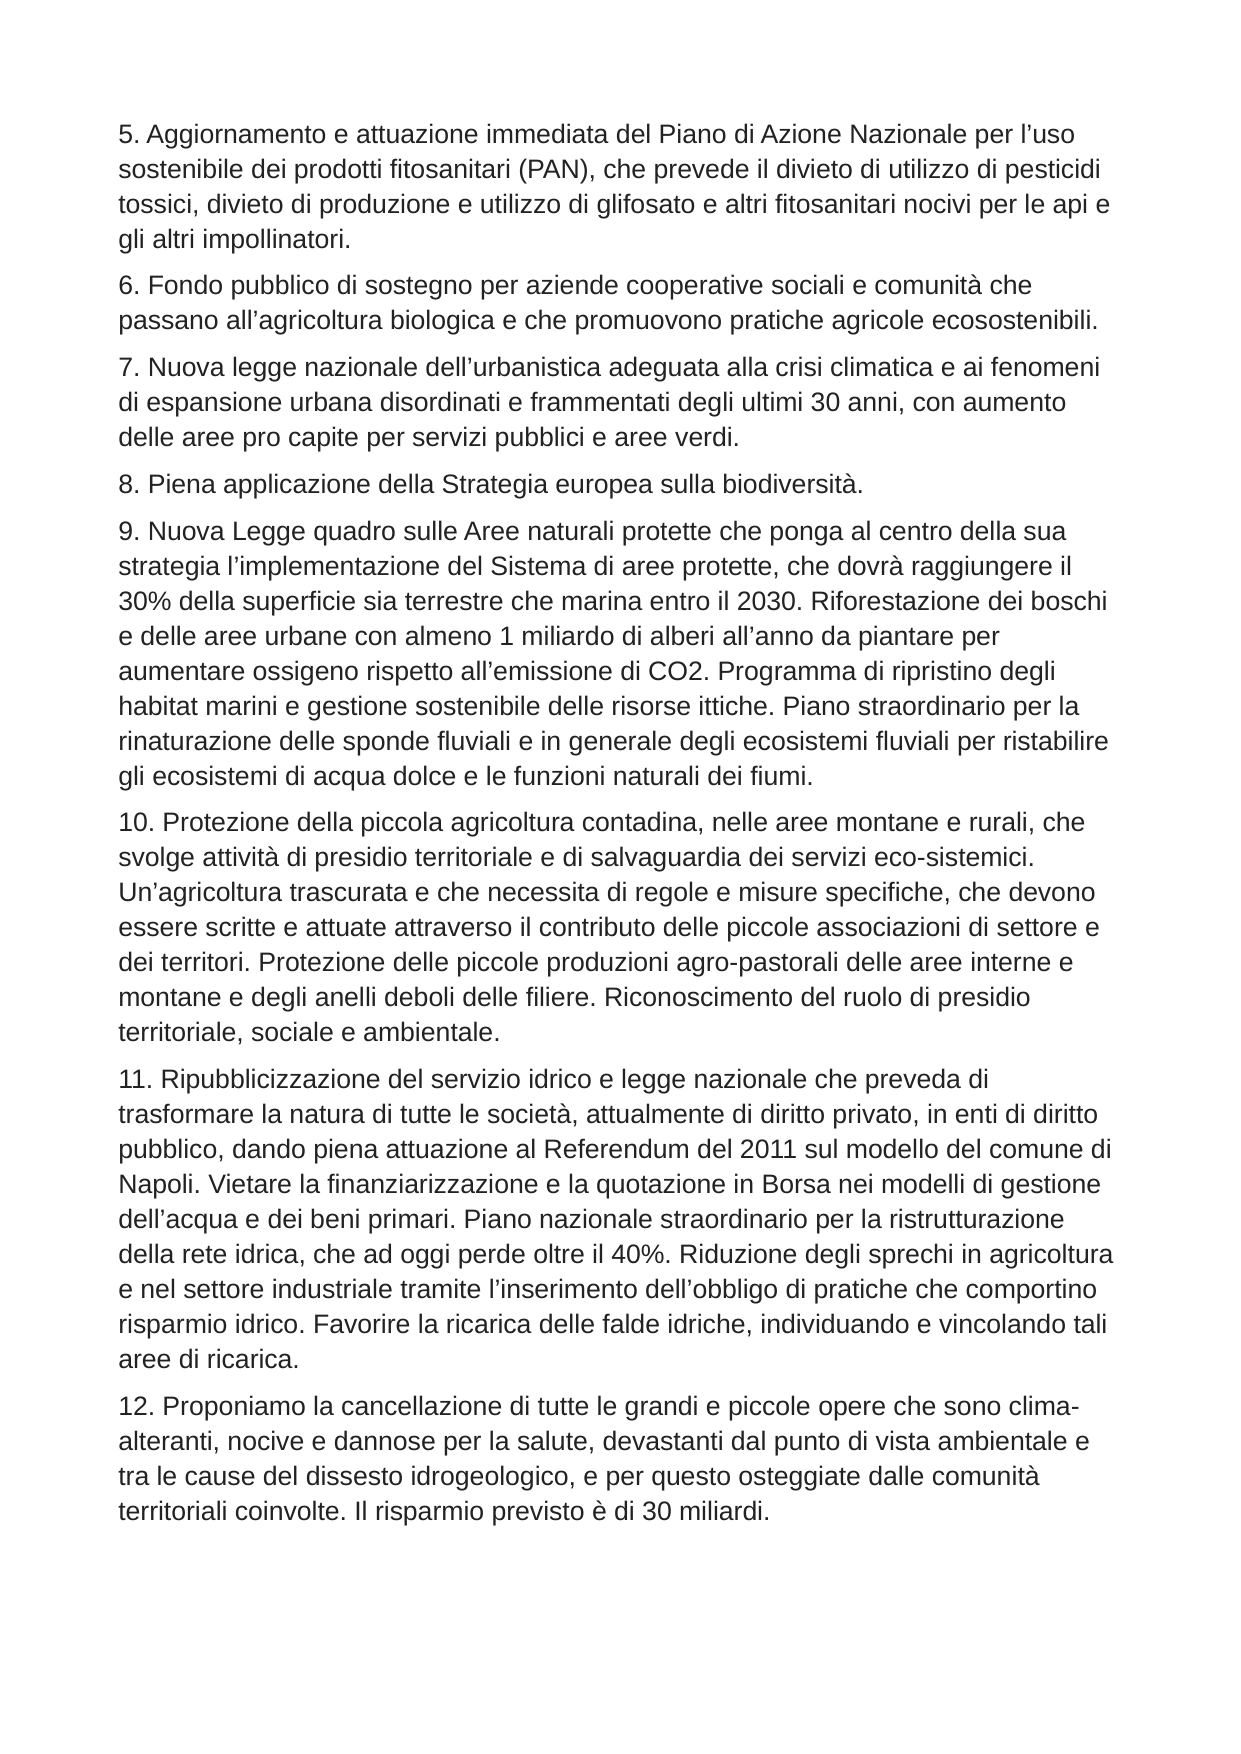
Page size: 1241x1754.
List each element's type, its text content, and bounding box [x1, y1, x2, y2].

text 10. Protezione della piccola agricoltura contadina, nelle aree montane e rurali, che svolge attività di presidio territoriale e di salvaguardia dei servizi eco-sistemici. Un’agricoltura trascurata e che necessita di regole e misure specifiche, che devono essere scritte e attuate attraverso il contributo delle piccole associazioni di settore e dei territori. Protezione delle piccole produzioni agro-pastorali delle aree interne e montane e degli anelli deboli delle filiere. Riconoscimento del ruolo di presidio territoriale, sociale e ambientale. [118, 807, 1122, 1047]
text 11. Ripubblicizzazione del servizio idrico e legge nazionale che preveda di trasformare la natura di tutte le società, attualmente di diritto privato, in enti di diritto pubblico, dando piena attuazione al Referendum del 2011 sul modello del comune di Napoli. Vietare la finanziarizzazione e la quotazione in Borsa nei modelli di gestione dell’acqua e dei beni primari. Piano nazionale straordinario per la ristrutturazione della rete idrica, che ad oggi perde oltre il 40%. Riduzione degli sprechi in agricoltura e nel settore industriale tramite l’inserimento dell’obbligo di pratiche che comportino risparmio idrico. Favorire la ricarica delle falde idriche, individuando e vincolando tali aree di ricarica. [118, 1064, 1122, 1374]
text 5. Aggiornamento e attuazione immediata del Piano di Azione Nazionale per l’uso sostenibile dei prodotti fitosanitari (PAN), che prevede il divieto di utilizzo di pesticidi tossici, divieto di produzione e utilizzo di glifosato e altri fitosanitari nocivi per le api e gli altri impollinatori. [118, 118, 1122, 254]
text 6. Fondo pubblico di sostegno per aziende cooperative sociali e comunità che passano all’agricoltura biologica e che promuovono pratiche agricole ecosostenibili. [118, 270, 1122, 335]
text 9. Nuova Legge quadro sulle Aree naturali protette che ponga al centro della sua strategia l’implementazione del Sistema di aree protette, che dovrà raggiungere il 30% della superficie sia terrestre che marina entro il 2030. Riforestazione dei boschi e delle aree urbane con almeno 1 miliardo di alberi all’anno da piantare per aumentare ossigeno rispetto all’emissione di CO2. Programma di ripristino degli habitat marini e gestione sostenibile delle risorse ittiche. Piano straordinario per la rinaturazione delle sponde fluviali e in generale degli ecosistemi fluviali per ristabilire gli ecosistemi di acqua dolce e le funzioni naturali dei fiumi. [118, 515, 1122, 791]
text 12. Proponiamo la cancellazione di tutte le grandi e piccole opere che sono clima-alteranti, nocive e dannose per la salute, devastanti dal punto di vista ambientale e tra le cause del dissesto idrogeologico, e per questo osteggiate dalle comunità territoriali coinvolte. Il risparmio previsto è di 30 miliardi. [118, 1391, 1122, 1526]
text 8. Piena applicazione della Strategia europea sulla biodiversità. [118, 468, 1122, 499]
text 7. Nuova legge nazionale dell’urbanistica adeguata alla crisi climatica e ai fenomeni di espansione urbana disordinati e frammentati degli ultimi 30 anni, con aumento delle aree pro capite per servizi pubblici e aree verdi. [118, 352, 1122, 452]
